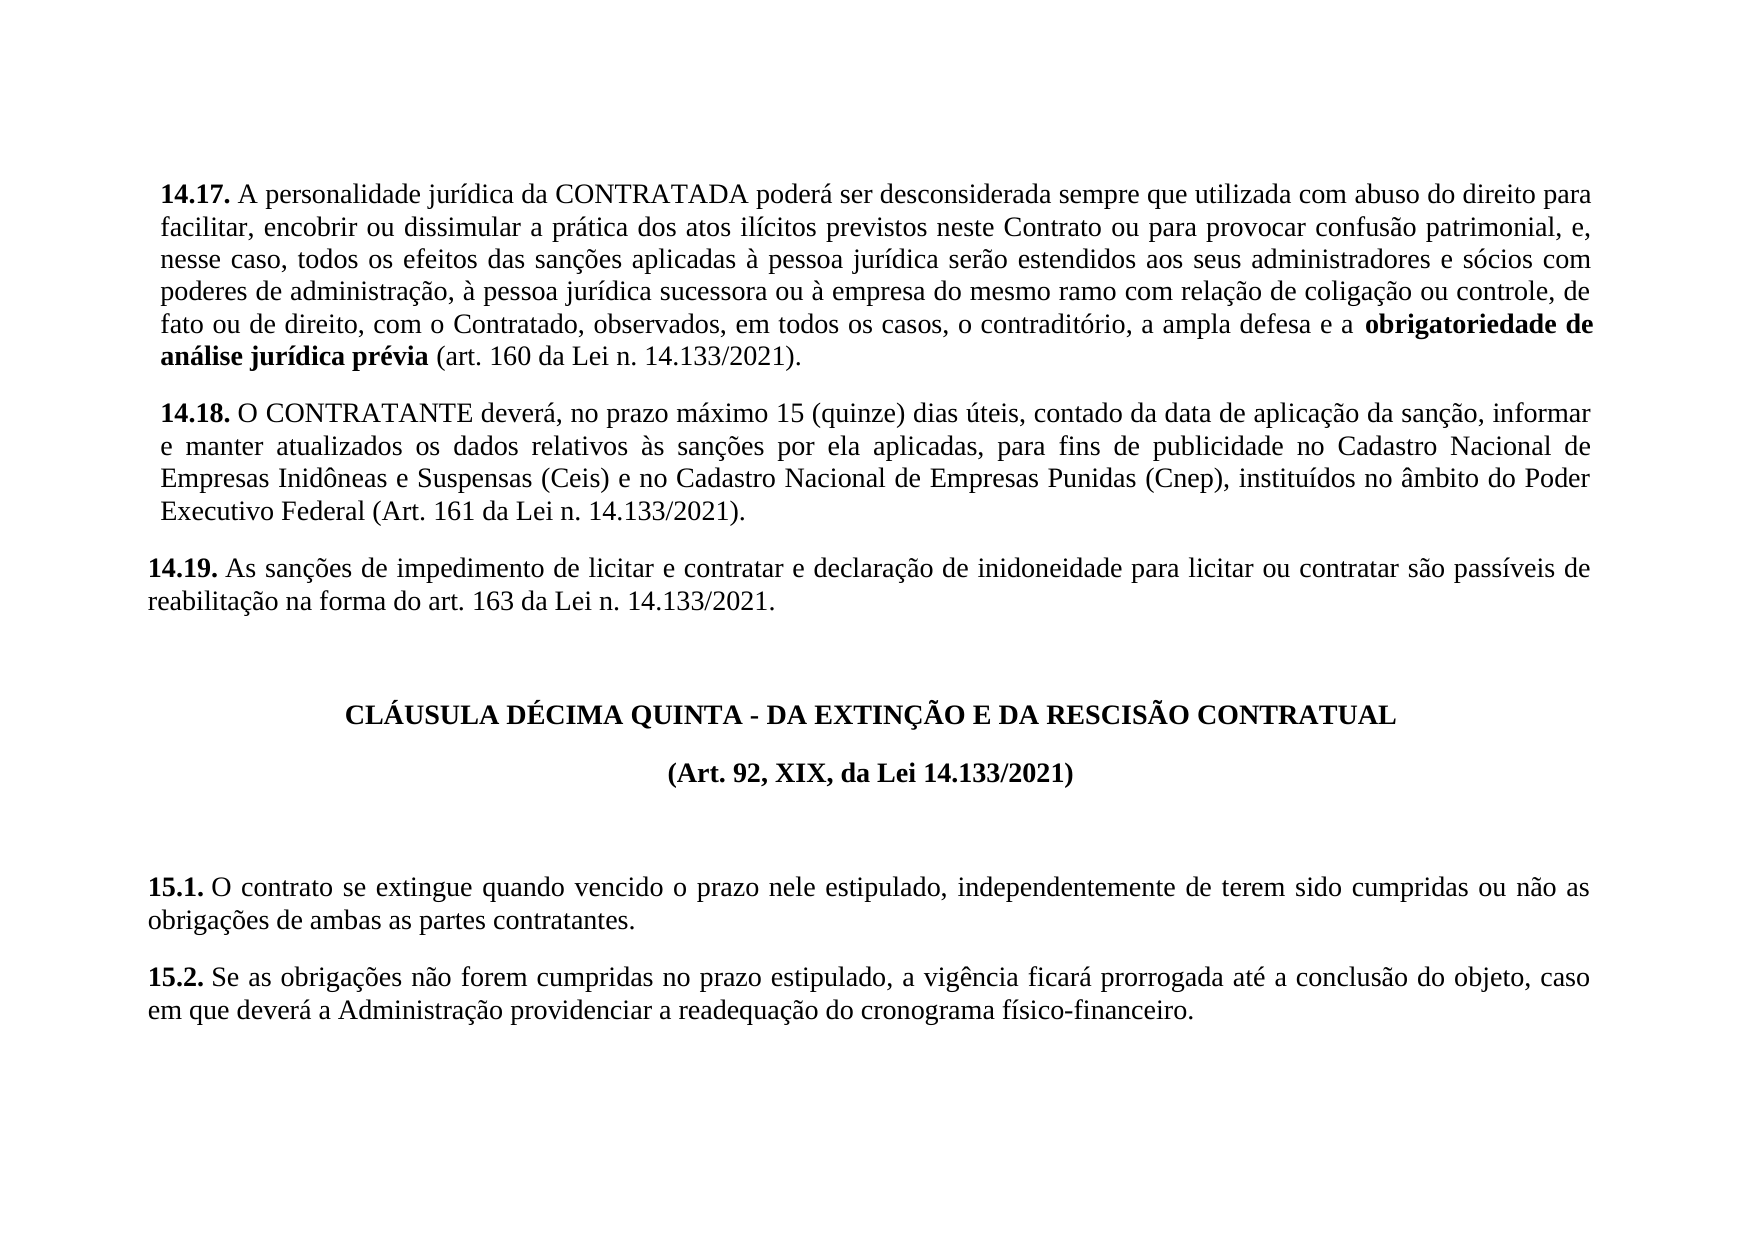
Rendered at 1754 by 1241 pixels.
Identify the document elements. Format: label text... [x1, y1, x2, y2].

text 15.1. O contrato se extingue quando vencido o prazo nele estipulado, independentemente de terem sido cumpridas ou não as obrigações de ambas as partes contratantes. [148, 871, 1594, 935]
text 14.18. O CONTRATANTE deverá, no prazo máximo 15 (quinze) dias úteis, contado da data de aplicação da sanção, informar e manter atualizados os dados relativos às sanções por ela aplicadas, para fins de publicidade no Cadastro Nacional de Empresas Inidôneas e Suspensas (Ceis) e no Cadastro Nacional de Empresas Punidas (Cnep), instituídos no âmbito do Poder Executivo Federal (Art. 161 da Lei n. 14.133/2021). [160, 397, 1594, 526]
text 14.17. A personalidade jurídica da CONTRATADA poderá ser desconsiderada sempre que utilizada com abuso do direito para facilitar, encobrir ou dissimular a prática dos atos ilícitos previstos neste Contrato ou para provocar confusão patrimonial, e, nesse caso, todos os efeitos das sanções aplicadas à pessoa jurídica serão estendidos aos seus administradores e sócios com poderes de administração, à pessoa jurídica sucessora ou à empresa do mesmo ramo com relação de coligação ou controle, de fato ou de direito, com o Contratado, observados, em todos os casos, o contraditório, a ampla defesa e a obrigatoriedade de análise jurídica prévia (art. 160 da Lei n. 14.133/2021). [160, 177, 1594, 372]
text 14.19. As sanções de impedimento de licitar e contratar e declaração de inidoneidade para licitar ou contratar são passíveis de reabilitação na forma do art. 163 da Lei n. 14.133/2021. [148, 551, 1594, 616]
text CLÁUSULA DÉCIMA QUINTA - DA EXTINÇÃO E DA RESCISÃO CONTRATUAL [148, 698, 1594, 731]
text (Art. 92, XIX, da Lei 14.133/2021) [148, 756, 1594, 788]
text 15.2. Se as obrigações não forem cumpridas no prazo estipulado, a vigência ficará prorrogada até a conclusão do objeto, caso em que deverá a Administração providenciar a readequação do cronograma físico-financeiro. [148, 960, 1594, 1025]
